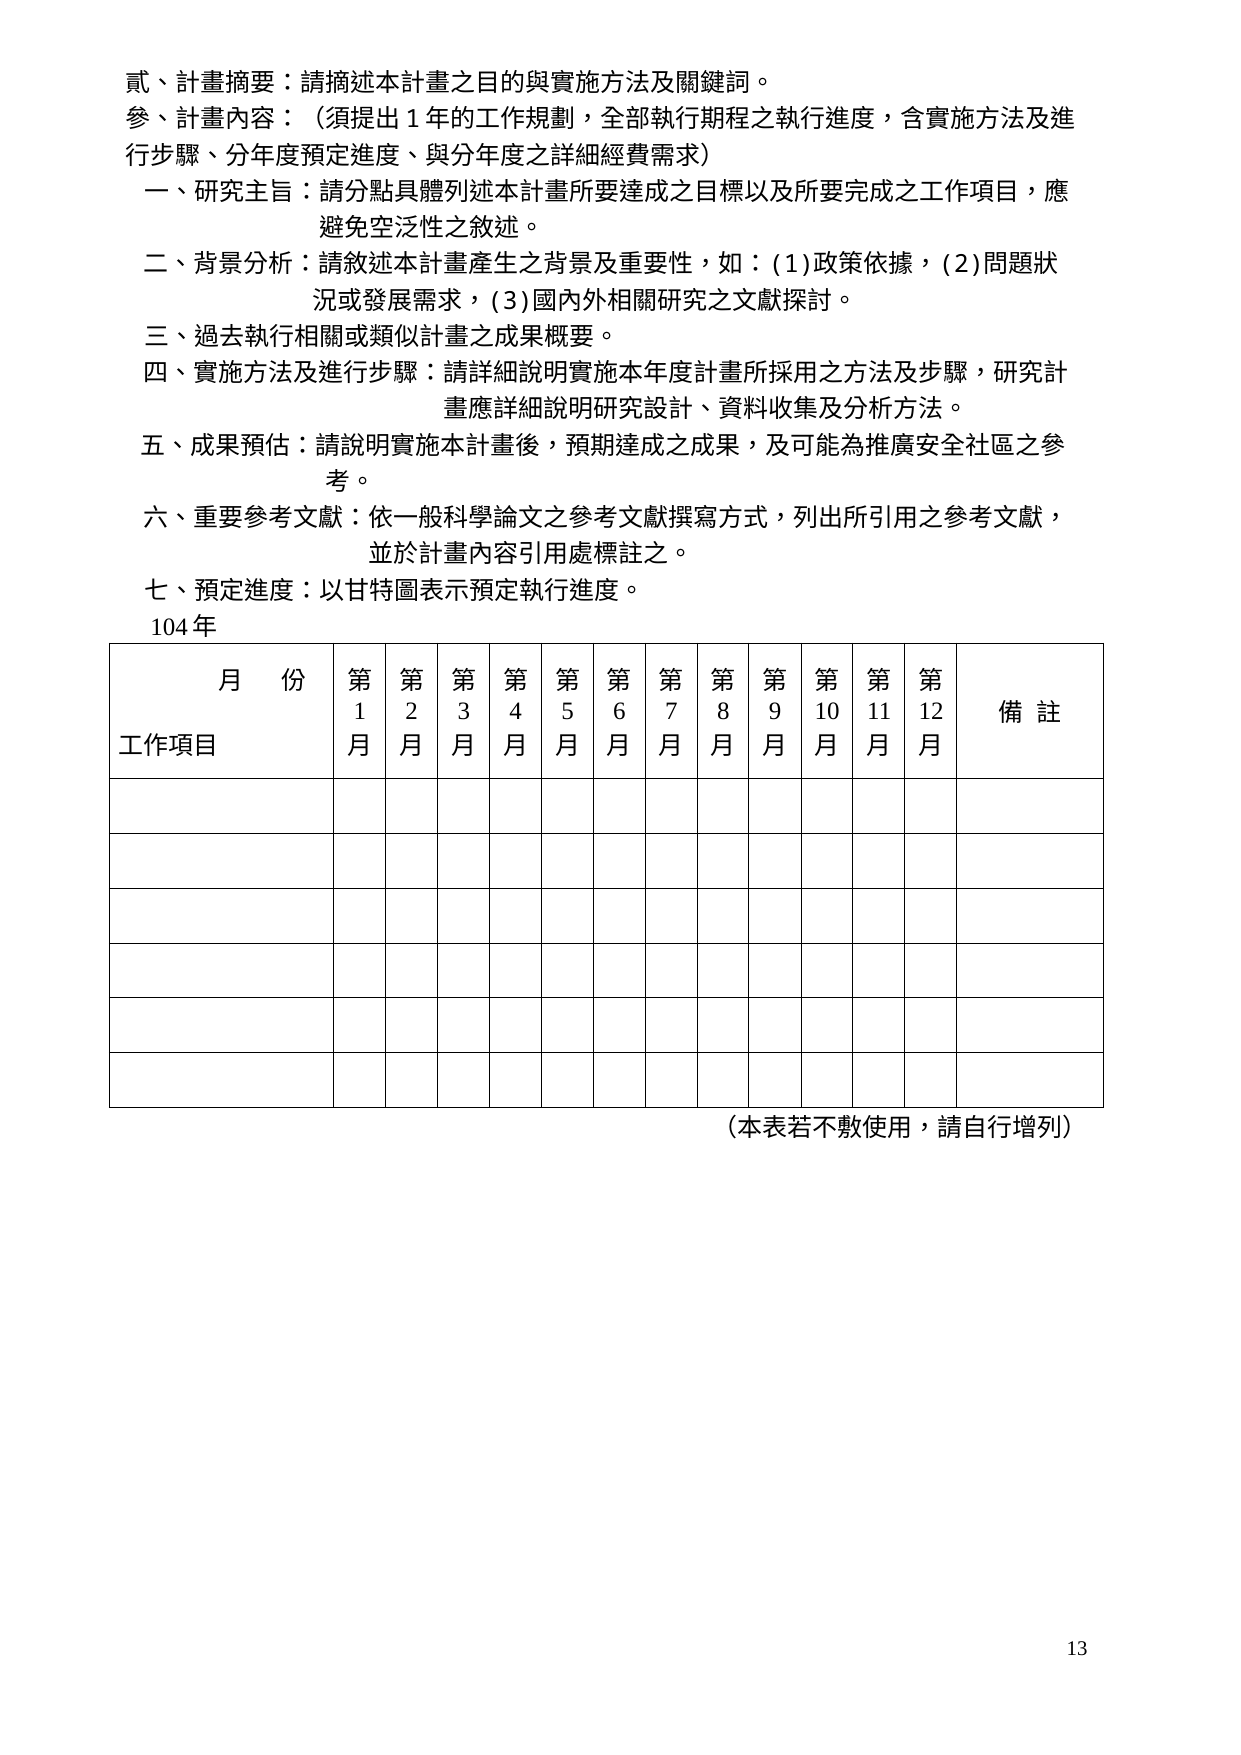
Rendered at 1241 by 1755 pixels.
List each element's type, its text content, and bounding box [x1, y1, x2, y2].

table_cell [957, 779, 1103, 833]
table_cell [646, 834, 697, 888]
table_cell [802, 779, 852, 833]
table_cell [957, 834, 1103, 888]
table_cell [438, 944, 489, 997]
text 五、成果預估：請說明實施本計畫後，預期達成之成果，及可能為推廣安全社區之參考。 [140, 425, 1081, 498]
table_cell [386, 1053, 437, 1107]
table_cell [594, 889, 645, 942]
table_cell [646, 889, 697, 942]
table_cell [957, 1053, 1103, 1107]
table_cell [438, 779, 489, 833]
text 四、實施方法及進行步驟：請詳細說明實施本年度計畫所採用之方法及步驟，研究計畫應詳細說明研究設計、資料收集及分析方法。 [144, 353, 1081, 425]
text 七、預定進度：以甘特圖表示預定執行進度。 [125, 570, 1087, 606]
table_cell [334, 834, 385, 888]
table_cell [490, 889, 541, 942]
table_header 第 11 月 [853, 644, 904, 778]
table_cell [853, 889, 904, 942]
table_header 第 3 月 [438, 644, 489, 778]
table_cell [698, 779, 748, 833]
table_cell [334, 889, 385, 942]
table_cell [334, 998, 385, 1052]
table_cell [490, 779, 541, 833]
text 104年 [125, 606, 1087, 643]
table_cell [749, 779, 801, 833]
table_header 第 9 月 [749, 644, 801, 778]
table_cell [853, 998, 904, 1052]
table_cell [853, 944, 904, 997]
table_cell [386, 779, 437, 833]
table_header 第 2 月 [386, 644, 437, 778]
table_cell [802, 889, 852, 942]
table_cell [110, 1053, 333, 1107]
table_header 第 5 月 [542, 644, 593, 778]
table_cell [334, 944, 385, 997]
table_cell [802, 944, 852, 997]
table_cell [646, 944, 697, 997]
table_cell [438, 998, 489, 1052]
table_cell [490, 1053, 541, 1107]
table_cell [698, 1053, 748, 1107]
text 二、背景分析：請敘述本計畫產生之背景及重要性，如：(1)政策依據，(2)問題狀況或發展需求，(3)國內外相關研究之文獻探討。 [144, 244, 1081, 316]
table_cell [905, 889, 956, 942]
table_cell [542, 834, 593, 888]
text 六、重要參考文獻：依一般科學論文之參考文獻撰寫方式，列出所引用之參考文獻，並於計畫內容引用處標註之。 [144, 498, 1081, 570]
table_cell [386, 944, 437, 997]
table_cell [438, 834, 489, 888]
table_cell [905, 998, 956, 1052]
text 貳、計畫摘要：請摘述本計畫之目的與實施方法及關鍵詞。 [125, 63, 1087, 99]
table_cell [853, 834, 904, 888]
text 一、研究主旨：請分點具體列述本計畫所要達成之目標以及所要完成之工作項目，應避免空泛性之敘述。 [144, 171, 1087, 244]
table_cell [542, 944, 593, 997]
table_cell [594, 779, 645, 833]
table_cell [110, 834, 333, 888]
table_cell [749, 998, 801, 1052]
table_cell [438, 889, 489, 942]
table_cell [802, 834, 852, 888]
table_cell [957, 998, 1103, 1052]
table_header 第 12 月 [905, 644, 956, 778]
table_cell [386, 834, 437, 888]
table_cell [594, 834, 645, 888]
table_cell [957, 889, 1103, 942]
table_cell [698, 944, 748, 997]
table_cell [438, 1053, 489, 1107]
text 參、計畫內容：（須提出1年的工作規劃，全部執行期程之執行進度，含實施方法及進行步驟、分年度預定進度、與分年度之詳細經費需求） [125, 99, 1087, 171]
table_cell [490, 834, 541, 888]
table_cell [386, 889, 437, 942]
table_header 月 份 工作項目 [110, 644, 333, 778]
table_header 備 註 [957, 644, 1103, 778]
table_cell [110, 779, 333, 833]
table_cell [646, 1053, 697, 1107]
table_header 第 7 月 [646, 644, 697, 778]
table_cell [749, 834, 801, 888]
text 三、過去執行相關或類似計畫之成果概要。 [144, 316, 1081, 353]
table_cell [749, 1053, 801, 1107]
table_cell [110, 944, 333, 997]
table_cell [853, 1053, 904, 1107]
table_cell [542, 889, 593, 942]
table_cell [334, 1053, 385, 1107]
table_header 第 10 月 [802, 644, 852, 778]
table_cell [802, 1053, 852, 1107]
table_cell [749, 944, 801, 997]
table_cell [646, 998, 697, 1052]
table_cell [542, 779, 593, 833]
table_cell [802, 998, 852, 1052]
table_header 第 8 月 [698, 644, 748, 778]
table_cell [698, 834, 748, 888]
table_cell [110, 998, 333, 1052]
table_cell [646, 779, 697, 833]
table_cell [698, 889, 748, 942]
table_cell [594, 998, 645, 1052]
table_header 第 1 月 [334, 644, 385, 778]
table_cell [594, 1053, 645, 1107]
table_cell [490, 944, 541, 997]
table_cell [542, 998, 593, 1052]
table_cell [542, 1053, 593, 1107]
table_cell [110, 889, 333, 942]
table_cell [905, 779, 956, 833]
table_cell [490, 998, 541, 1052]
table_cell [386, 998, 437, 1052]
table_cell [334, 779, 385, 833]
table_cell [853, 779, 904, 833]
table_cell [698, 998, 748, 1052]
table_cell [749, 889, 801, 942]
table_cell [905, 1053, 956, 1107]
table_cell [594, 944, 645, 997]
table_cell [957, 944, 1103, 997]
table_header 第 6 月 [594, 644, 645, 778]
table_header 第 4 月 [490, 644, 541, 778]
text （本表若不敷使用，請自行增列） [125, 1108, 1087, 1144]
table_cell [905, 834, 956, 888]
table_cell [905, 944, 956, 997]
